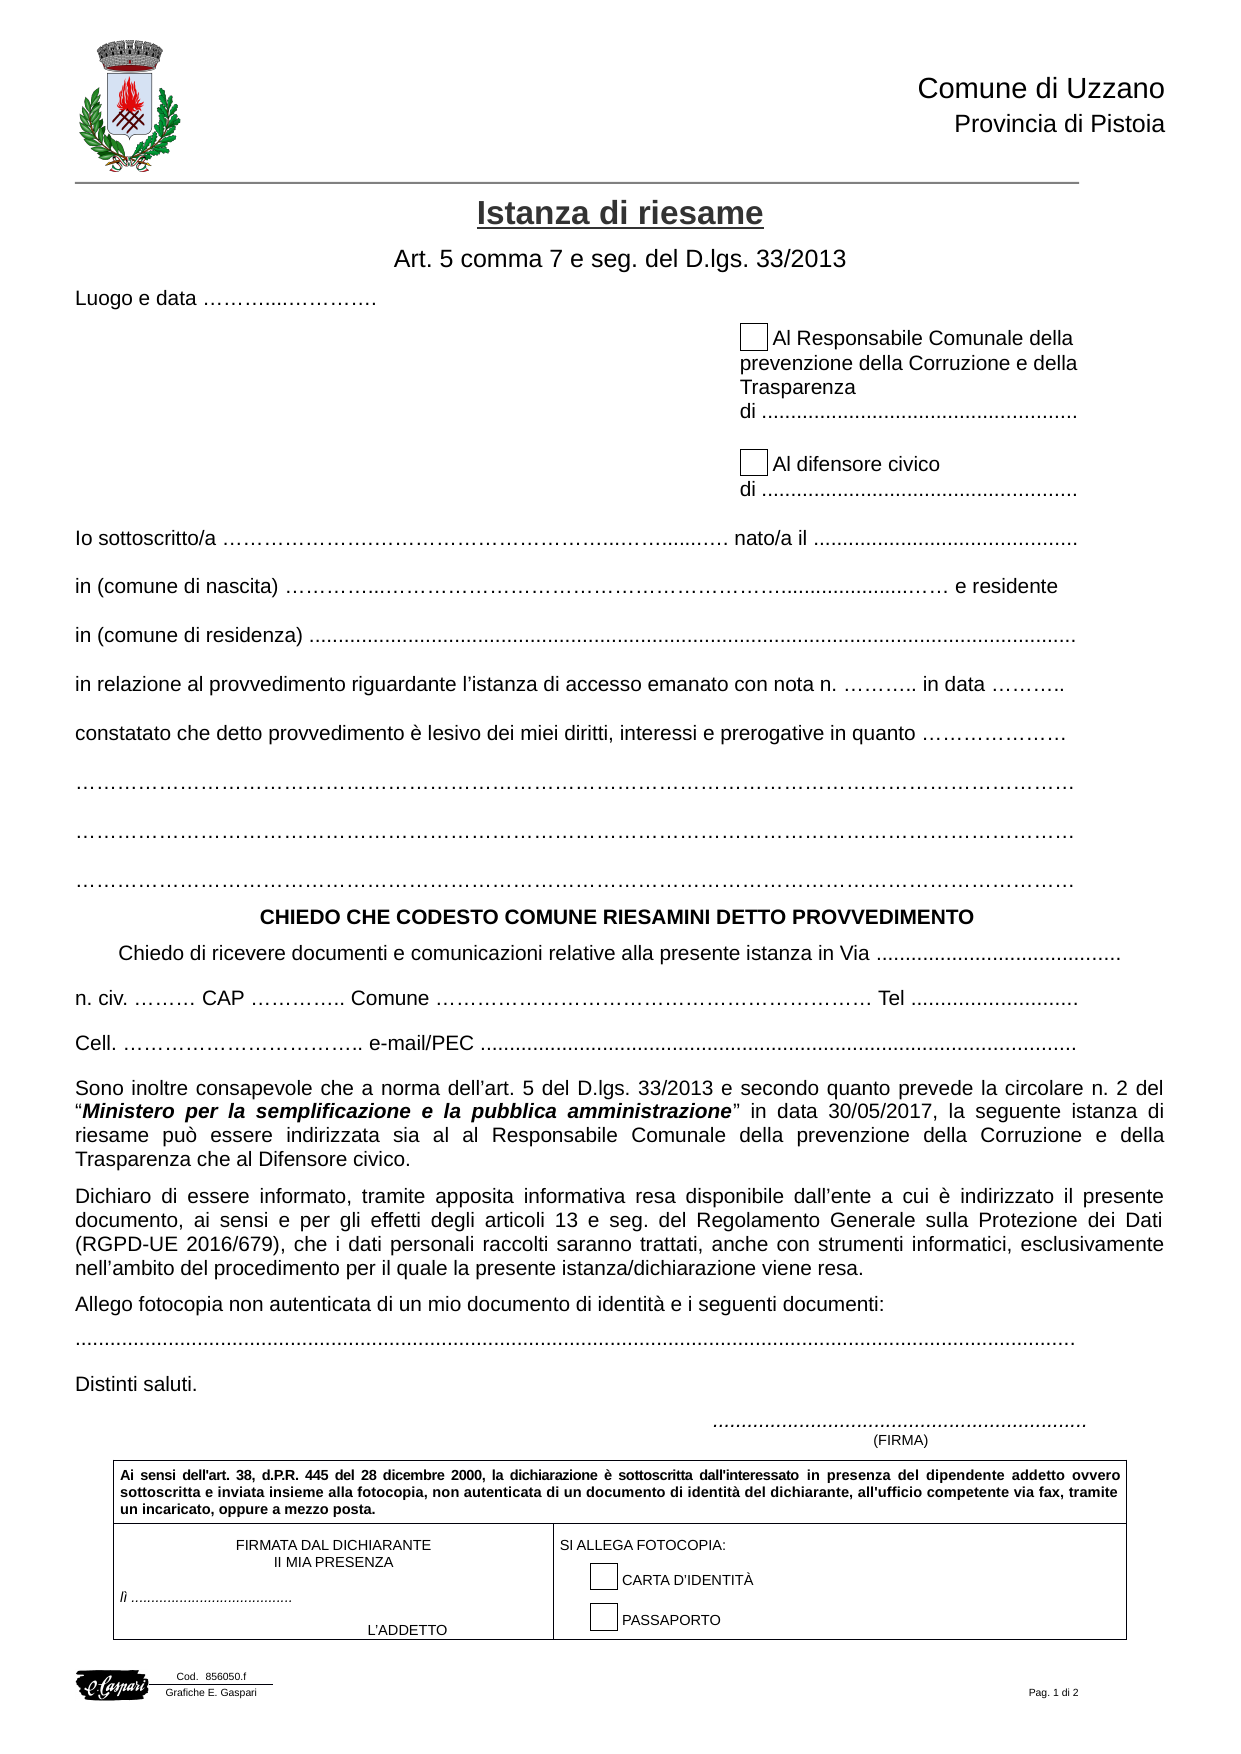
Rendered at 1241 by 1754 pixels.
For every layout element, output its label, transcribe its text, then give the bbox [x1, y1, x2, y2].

text Io sottoscritto/a ………………….……………………………...…….......…. nato/a il [75, 525, 1165, 549]
text ……………………………………………………………………………………………………………………………… [75, 819, 1165, 843]
text in (comune di nascita) …………...…………………………………………………......................…… e residente [75, 574, 1165, 598]
text (FIRMA) [636, 1432, 1165, 1449]
subtitle Istanza di riesame [75, 193, 1165, 232]
text Allego fotocopia non autenticata di un mio documento di identità e i seguenti documenti: [75, 1292, 1165, 1316]
text Al Responsabile Comunale della prevenzione della Corruzione e della Trasparenza [739, 322, 1165, 399]
text Distinti saluti. [75, 1372, 1165, 1396]
text Chiedo di ricevere documenti e comunicazioni relative alla presente istanza in Via [75, 941, 1165, 965]
text constatato che detto provvedimento è lesivo dei miei diritti, interessi e prerogative in quanto ………………… [75, 721, 1165, 745]
text ……………………………………………………………………………………………………………………………… [75, 770, 1165, 794]
table_cell FIRMATA DAL DICHIARANTE II MIA PRESENZA lì ........................................ L’ADDETTO [114, 1524, 553, 1639]
text Comune di Uzzano [181, 71, 1165, 104]
picture [79, 40, 181, 172]
table_cell SI ALLEGA FOTOCOPIA: CARTA D’IDENTITÀ PASSAPORTO [554, 1524, 1126, 1639]
text ................................................................. [636, 1408, 1165, 1432]
text di [739, 476, 1165, 500]
text Cell. …………………………….. e-mail/PEC [75, 1031, 1165, 1054]
table_header Ai sensi dell'art. 38, d.P.R. 445 del 28 dicembre 2000, la dichiarazione è sottoscritta dall'interessato in presenza del dipendente addetto ovvero sottoscritta e inviata insieme alla fotocopia, non autenticata di un documento di identità del dichiarante, all'ufficio competente via fax, tramite un incaricato, oppure a mezzo posta. [114, 1461, 1126, 1523]
text Sono inoltre consapevole che a norma dell’art. 5 del D.lgs. 33/2013 e secondo quanto prevede la circolare n. 2 del “Ministero per la semplificazione e la pubblica amministrazione” in data 30/05/2017, la seguente istanza di riesame può essere indirizzata sia al al Responsabile Comunale della prevenzione della Corruzione e della Trasparenza che al Difensore civico. [75, 1075, 1165, 1171]
text in (comune di residenza) [75, 623, 1165, 647]
text CHIEDO CHE CODESTO COMUNE RIESAMINI DETTO PROVVEDIMENTO [75, 904, 1165, 928]
text Provincia di Pistoia [181, 109, 1165, 138]
text Luogo e data ………....…………. [75, 286, 1165, 309]
picture [75, 1669, 149, 1701]
text in relazione al provvedimento riguardante l’istanza di accesso emanato con nota n. ……….. in data ……….. [75, 672, 1165, 696]
text ……………………………………………………………………………………………………………………………… [75, 868, 1165, 892]
text n. civ. ……… CAP ………….. Comune ……………………………………………………… Tel [75, 986, 1165, 1010]
text Dichiaro di essere informato, tramite apposita informativa resa disponibile dall’ente a cui è indirizzato il presente documento, ai sensi e per gli effetti degli articoli 13 e seg. del Regolamento Generale sulla Protezione dei Dati (RGPD-UE 2016/679), che i dati personali raccolti saranno trattati, anche con strumenti informatici, esclusivamente nell’ambito del procedimento per il quale la presente istanza/dichiarazione viene resa. [75, 1184, 1165, 1279]
text Al difensore civico [739, 448, 1165, 476]
text di [739, 399, 1165, 423]
text Art. 5 comma 7 e seg. del D.lgs. 33/2013 [75, 244, 1165, 273]
